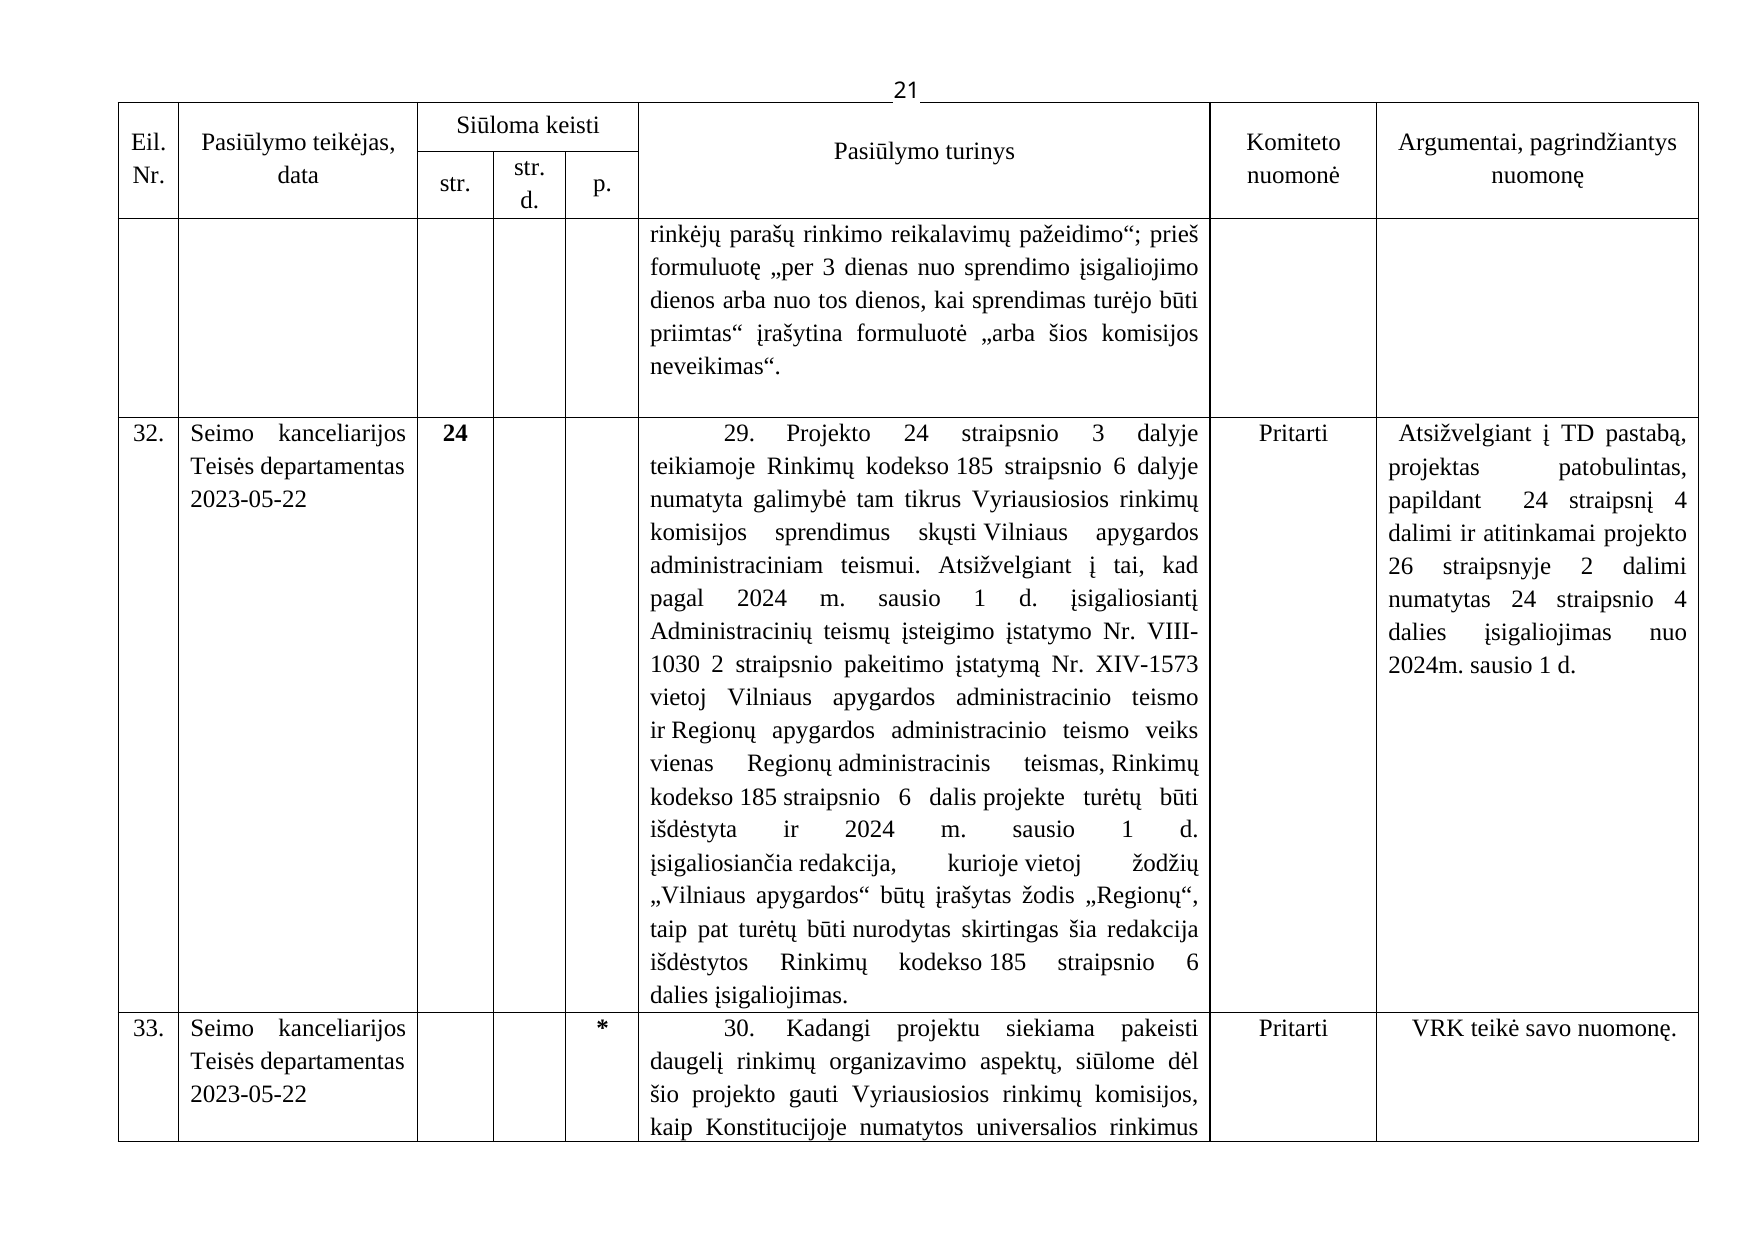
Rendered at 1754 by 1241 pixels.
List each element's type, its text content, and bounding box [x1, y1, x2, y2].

table_cell * [566, 1013, 638, 1141]
table_cell [566, 418, 638, 1012]
table_cell 29. Projekto 24 straipsnio 3 dalyje teikiamoje Rinkimų kodekso 185 straipsnio 6 dalyje numatyta galimybė tam tikrus Vyriausiosios rinkimų komisijos sprendimus skųsti Vilniaus apygardos administraciniam teismui. Atsižvelgiant į tai, kad pagal 2024 m. sausio 1 d. įsigaliosiantį Administracinių teismų įsteigimo įstatymo Nr. VIII-1030 2 straipsnio pakeitimo įstatymą Nr. XIV-1573 vietoj Vilniaus apygardos administracinio teismo ir Regionų apygardos administracinio teismo veiks vienas Regionų administracinis teismas, Rinkimų kodekso 185 straipsnio 6 dalis projekte turėtų būti išdėstyta ir 2024 m. sausio 1 d. įsigaliosiančia redakcija, kurioje vietoj žodžių „Vilniaus apygardos“ būtų įrašytas žodis „Regionų“, taip pat turėtų būti nurodytas skirtingas šia redakcija išdėstytos Rinkimų kodekso 185 straipsnio 6 dalies įsigaliojimas. [639, 418, 1209, 1012]
table_cell [494, 219, 565, 417]
table_cell [566, 219, 638, 417]
table_cell [1377, 219, 1698, 417]
table_cell [418, 1013, 493, 1141]
table_cell [119, 219, 178, 417]
table_header Eil. Nr. [119, 103, 178, 218]
table_cell 30. Kadangi projektu siekiama pakeisti daugelį rinkimų organizavimo aspektų, siūlome dėl šio projekto gauti Vyriausiosios rinkimų komisijos, kaip Konstitucijoje numatytos universalios rinkimus [639, 1013, 1209, 1141]
table_cell VRK teikė savo nuomonę. [1377, 1013, 1698, 1141]
table_cell [179, 219, 417, 417]
table_header Pasiūlymo turinys [639, 103, 1209, 218]
table_cell p. [566, 152, 638, 218]
table_cell Pritarti [1211, 418, 1376, 1012]
table_cell Seimo kanceliarijos Teisės departamentas 2023-05-22 [179, 1013, 417, 1141]
table_header Komiteto nuomonė [1211, 103, 1376, 218]
table_header Pasiūlymo teikėjas, data [179, 103, 417, 218]
table_cell 32. [119, 418, 178, 1012]
table_header Argumentai, pagrindžiantys nuomonę [1377, 103, 1698, 218]
table_cell str. [418, 152, 493, 218]
table_cell rinkėjų parašų rinkimo reikalavimų pažeidimo“; prieš formuluotę „per 3 dienas nuo sprendimo įsigaliojimo dienos arba nuo tos dienos, kai sprendimas turėjo būti priimtas“ įrašytina formuluotė „arba šios komisijos neveikimas“. [639, 219, 1209, 417]
table_cell str. d. [494, 152, 565, 218]
table_cell 33. [119, 1013, 178, 1141]
table_cell [1211, 219, 1376, 417]
table_cell 24 [418, 418, 493, 1012]
table_header Siūloma keisti [418, 103, 638, 151]
table_cell [418, 219, 493, 417]
table_cell Pritarti [1211, 1013, 1376, 1141]
table_cell Atsižvelgiant į TD pastabą, projektas patobulintas, papildant 24 straipsnį 4 dalimi ir atitinkamai projekto 26 straipsnyje 2 dalimi numatytas 24 straipsnio 4 dalies įsigaliojimas nuo 2024m. sausio 1 d. [1377, 418, 1698, 1012]
table_cell [494, 1013, 565, 1141]
table_cell Seimo kanceliarijos Teisės departamentas 2023-05-22 [179, 418, 417, 1012]
table_cell [494, 418, 565, 1012]
